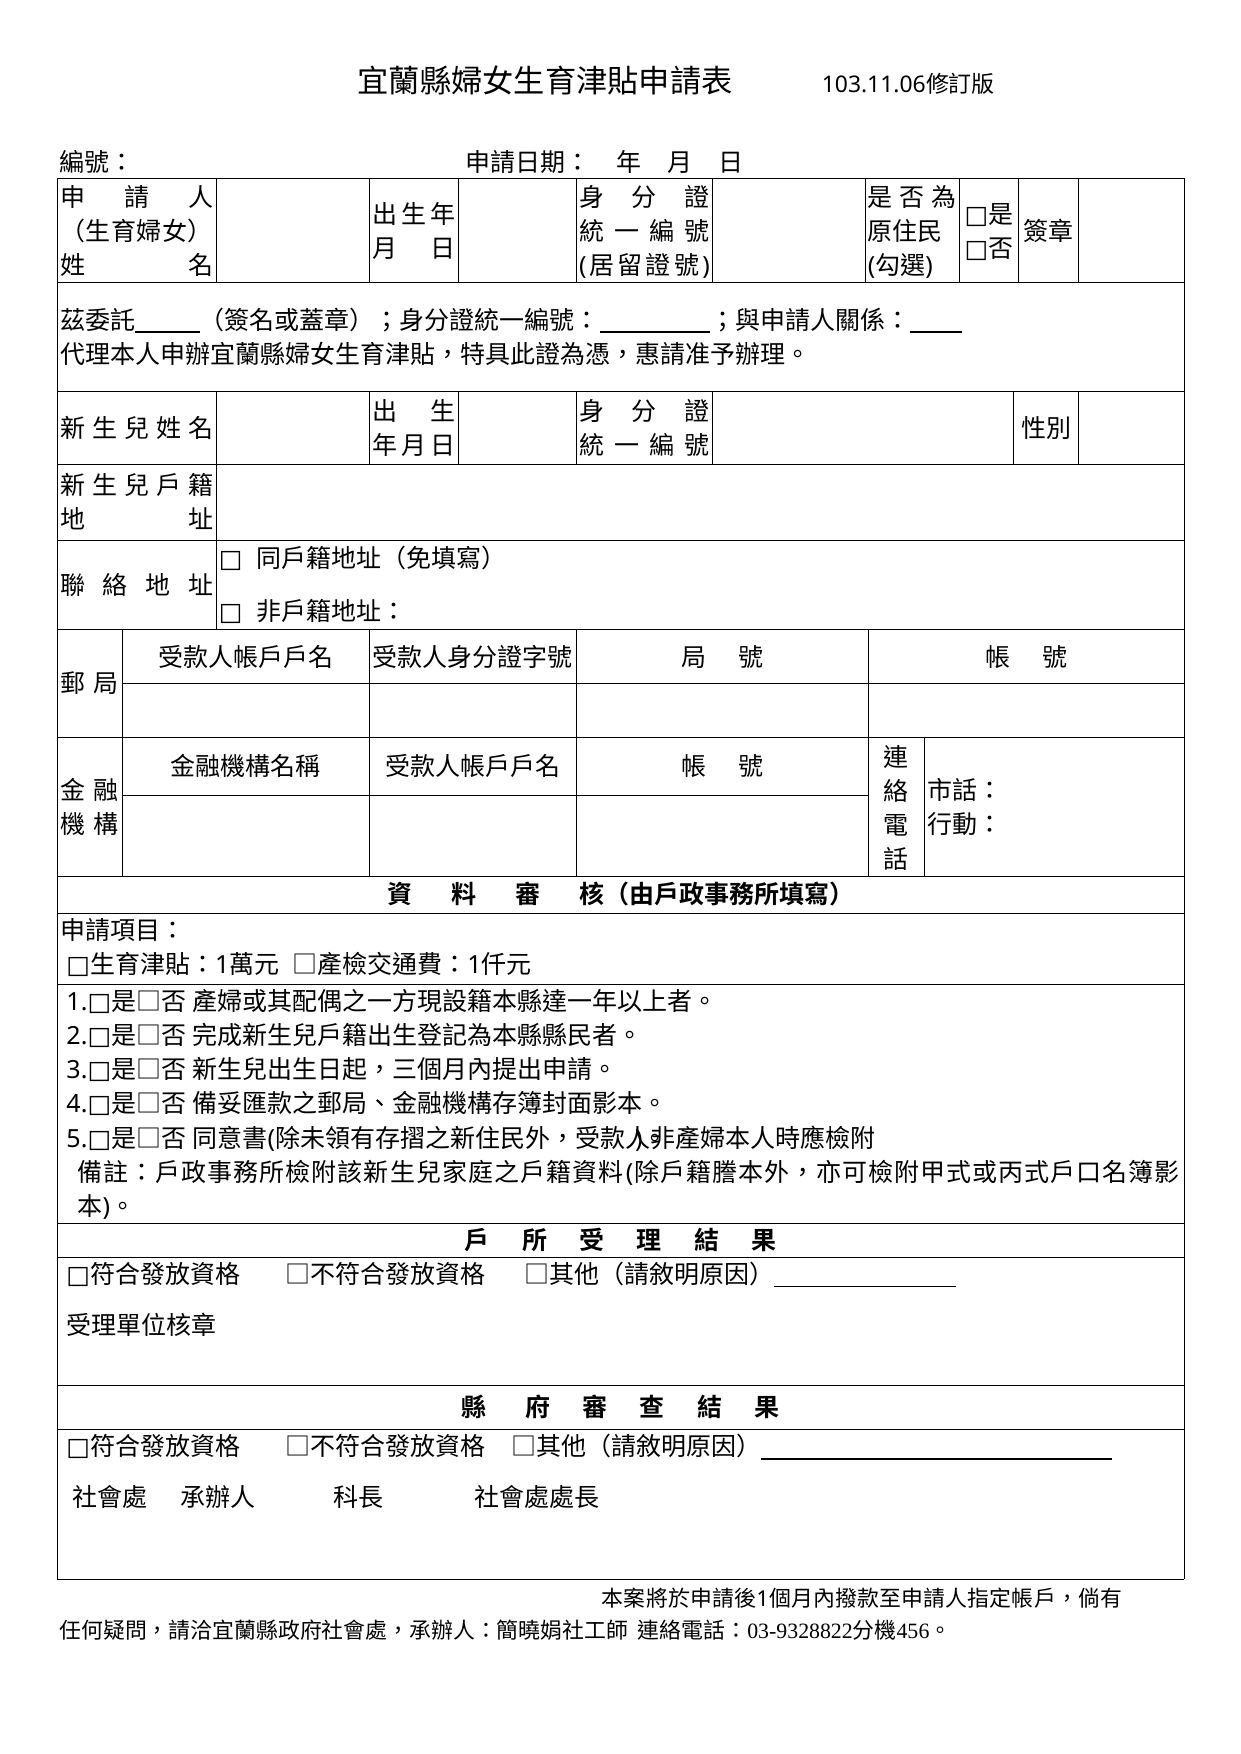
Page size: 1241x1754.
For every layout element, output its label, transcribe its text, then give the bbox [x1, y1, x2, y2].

table_cell [1079, 392, 1184, 464]
table_cell 同戶籍地址（免填寫） 非戶籍地址： [217, 541, 1184, 629]
table_cell 郵局 [58, 630, 122, 737]
table_cell 帳 號 [869, 630, 1184, 683]
table_cell □符合發放資格 □不符合發放資格 □其他（請敘明原因） 社會處 承辦人 科長 社會處處長 [58, 1430, 1184, 1579]
table_header [1079, 179, 1184, 282]
text 本案將於申請後1個月內撥款至申請人指定帳戶，倘有任何疑問，請洽宜蘭縣政府社會處，承辦人：簡曉娟社工師 連絡電話：03-9328822分機456。 [59, 1580, 1122, 1645]
table_cell 身分證 統一編號 [577, 392, 712, 464]
table_cell 性別 [1014, 392, 1078, 464]
table_header 簽章 [1019, 179, 1078, 282]
table_cell [123, 796, 369, 876]
text 宜蘭縣婦女生育津貼申請表 103.11.06修訂版 [59, 59, 1122, 102]
table_cell 局 號 [577, 630, 868, 683]
table_cell 資 料 審 核（由戶政事務所填寫） [58, 877, 1184, 912]
table_cell [713, 392, 1013, 464]
table_header 身分證 統一編號 (居留證號) [577, 179, 712, 282]
table_cell 出生 年月日 [370, 392, 458, 464]
table_cell □符合發放資格 □不符合發放資格 □其他（請敘明原因） 受理單位核章 [58, 1258, 1184, 1385]
table_cell 1.□是□否 產婦或其配偶之一方現設籍本縣達一年以上者。 2.□是□否 完成新生兒戶籍出生登記為本縣縣民者。 3.□是□否 新生兒出生日起，三個月內提出申請。 4.□是□否 備妥匯款之郵局、金融機構存簿封面影本。 5.□是□否 同意書(除未領有存摺之新住民外，受款人非產婦本人時應檢附)。 備註：戶政事務所檢附該新生兒家庭之戶籍資料(除戶籍謄本外，亦可檢附甲式或丙式戶口名簿影 本)。 [58, 985, 1184, 1222]
table_cell [577, 796, 868, 876]
table_cell 金融機構名稱 [123, 738, 369, 795]
table_header 出生年月日 [370, 179, 458, 282]
table_cell 聯絡地址 [58, 541, 216, 629]
table_cell 申請項目： □生育津貼：1萬元 □產檢交通費：1仟元 [58, 914, 1184, 984]
table_cell [217, 392, 369, 464]
table_cell 受款人帳戶戶名 [123, 630, 369, 683]
table_cell 金融機構 [58, 738, 122, 876]
table_header [713, 179, 865, 282]
table_cell 市話： 行動： [925, 738, 1184, 876]
table_cell 新生兒戶籍 地址 [58, 465, 216, 540]
table_header 申請人 （生育婦女） 姓名 [58, 179, 216, 282]
table_cell 新生兒姓名 [58, 392, 216, 464]
table_cell [123, 684, 369, 737]
table_cell [217, 465, 1184, 540]
table_header □是□否 [960, 179, 1018, 282]
table_header [217, 179, 369, 282]
table_cell 縣 府 審 查 結 果 [58, 1386, 1184, 1429]
table_cell 受款人身分證字號 [370, 630, 576, 683]
table_cell [577, 684, 868, 737]
table_header [459, 179, 576, 282]
table_cell 帳 號 [577, 738, 868, 795]
table_cell 戶 所 受 理 結 果 [58, 1224, 1184, 1257]
table_header 是否為原住民 (勾選) [866, 179, 959, 282]
table_cell 連絡 電話 [869, 738, 924, 876]
table_cell [370, 684, 576, 737]
table_cell 受款人帳戶戶名 [370, 738, 576, 795]
text 編號： 申請日期： 年 月 日 [59, 144, 1122, 178]
table_cell 茲委託 （簽名或蓋章）；身分證統一編號： ；與申請人關係： 代理本人申辦宜蘭縣婦女生育津貼，特具此證為憑，惠請准予辦理。 [58, 283, 1184, 391]
table_cell [370, 796, 576, 876]
table_cell [459, 392, 576, 464]
table_cell [869, 684, 1184, 737]
